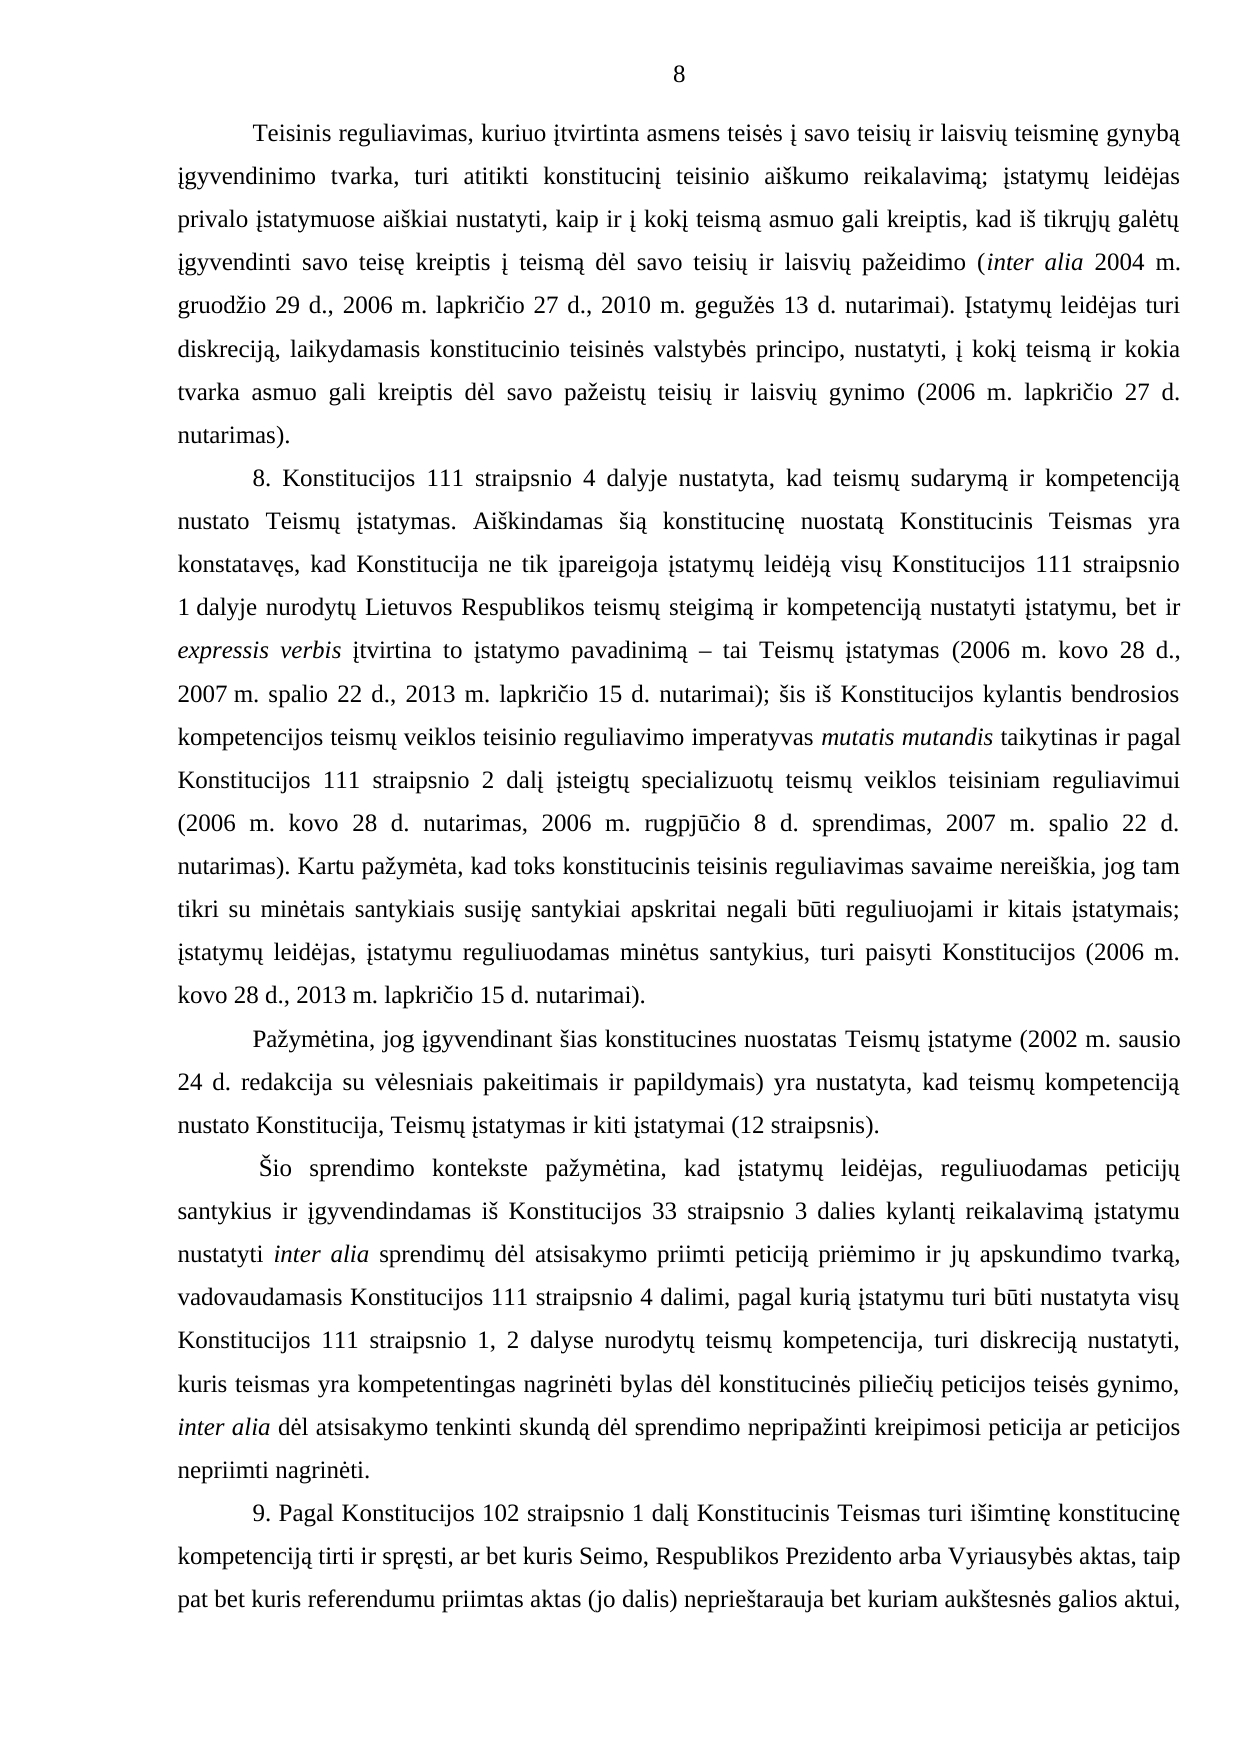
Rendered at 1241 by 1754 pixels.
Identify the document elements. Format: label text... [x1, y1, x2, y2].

text 9. Pagal Konstitucijos 102 straipsnio 1 dalį Konstitucinis Teismas turi išimtinę konstitucinę kompetenciją tirti ir spręsti, ar bet kuris Seimo, Respublikos Prezidento arba Vyriausybės aktas, taip pat bet kuris referendumu priimtas aktas (jo dalis) neprieštarauja bet kuriam aukštesnės galios aktui, [177, 1498, 1181, 1613]
text 8. Konstitucijos 111 straipsnio 4 dalyje nustatyta, kad teismų sudarymą ir kompetenciją nustato Teismų įstatymas. Aiškindamas šią konstitucinę nuostatą Konstitucinis Teismas yra konstatavęs, kad Konstitucija ne tik įpareigoja įstatymų leidėją visų Konstitucijos 111 straipsnio 1 dalyje nurodytų Lietuvos Respublikos teismų steigimą ir kompetenciją nustatyti įstatymu, bet ir expressis verbis įtvirtina to įstatymo pavadinimą – tai Teismų įstatymas (2006 m. kovo 28 d., 2007 m. spalio 22 d., 2013 m. lapkričio 15 d. nutarimai); šis iš Konstitucijos kylantis bendrosios kompetencijos teismų veiklos teisinio reguliavimo imperatyvas mutatis mutandis taikytinas ir pagal Konstitucijos 111 straipsnio 2 dalį įsteigtų specializuotų teismų veiklos teisiniam reguliavimui (2006 m. kovo 28 d. nutarimas, 2006 m. rugpjūčio 8 d. sprendimas, 2007 m. spalio 22 d. nutarimas). Kartu pažymėta, kad toks konstitucinis teisinis reguliavimas savaime nereiškia, jog tam tikri su minėtais santykiais susiję santykiai apskritai negali būti reguliuojami ir kitais įstatymais; įstatymų leidėjas, įstatymu reguliuodamas minėtus santykius, turi paisyti Konstitucijos (2006 m. kovo 28 d., 2013 m. lapkričio 15 d. nutarimai). [177, 463, 1181, 1009]
text Teisinis reguliavimas, kuriuo įtvirtinta asmens teisės į savo teisių ir laisvių teisminę gynybą įgyvendinimo tvarka, turi atitikti konstitucinį teisinio aiškumo reikalavimą; įstatymų leidėjas privalo įstatymuose aiškiai nustatyti, kaip ir į kokį teismą asmuo gali kreiptis, kad iš tikrųjų galėtų įgyvendinti savo teisę kreiptis į teismą dėl savo teisių ir laisvių pažeidimo (inter alia 2004 m. gruodžio 29 d., 2006 m. lapkričio 27 d., 2010 m. gegužės 13 d. nutarimai). Įstatymų leidėjas turi diskreciją, laikydamasis konstitucinio teisinės valstybės principo, nustatyti, į kokį teismą ir kokia tvarka asmuo gali kreiptis dėl savo pažeistų teisių ir laisvių gynimo (2006 m. lapkričio 27 d. nutarimas). [177, 118, 1181, 449]
text Pažymėtina, jog įgyvendinant šias konstitucines nuostatas Teismų įstatyme (2002 m. sausio 24 d. redakcija su vėlesniais pakeitimais ir papildymais) yra nustatyta, kad teismų kompetenciją nustato Konstitucija, Teismų įstatymas ir kiti įstatymai (12 straipsnis). [177, 1024, 1181, 1139]
text Šio sprendimo kontekste pažymėtina, kad įstatymų leidėjas, reguliuodamas peticijų santykius ir įgyvendindamas iš Konstitucijos 33 straipsnio 3 dalies kylantį reikalavimą įstatymu nustatyti inter alia sprendimų dėl atsisakymo priimti peticiją priėmimo ir jų apskundimo tvarką, vadovaudamasis Konstitucijos 111 straipsnio 4 dalimi, pagal kurią įstatymu turi būti nustatyta visų Konstitucijos 111 straipsnio 1, 2 dalyse nurodytų teismų kompetencija, turi diskreciją nustatyti, kuris teismas yra kompetentingas nagrinėti bylas dėl konstitucinės piliečių peticijos teisės gynimo, inter alia dėl atsisakymo tenkinti skundą dėl sprendimo nepripažinti kreipimosi peticija ar peticijos nepriimti nagrinėti. [177, 1153, 1181, 1484]
